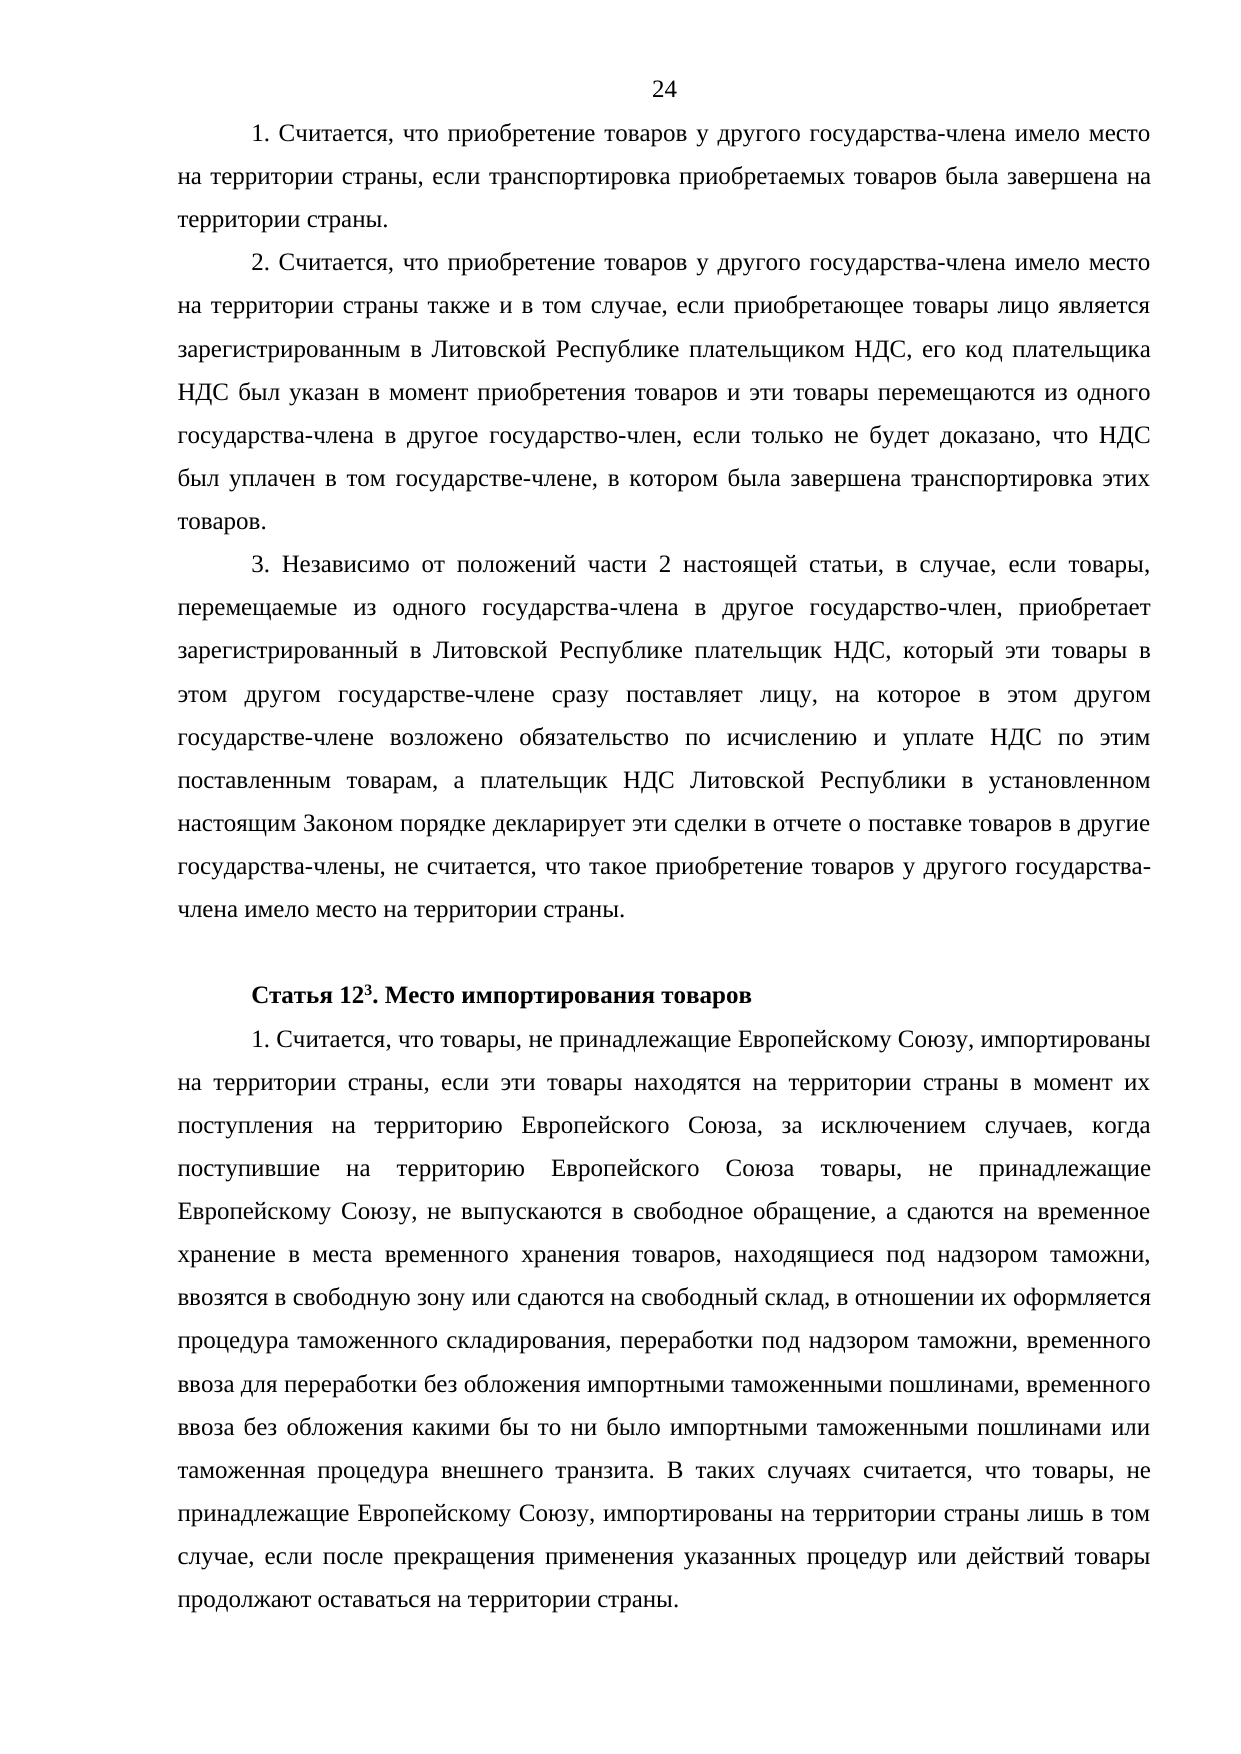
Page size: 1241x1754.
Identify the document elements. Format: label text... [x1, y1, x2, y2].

text 3. Независимо от положений части 2 настоящей статьи, в случае, если товары, перемещаемые из одного государства-члена в другое государство-член, приобретает зарегистрированный в Литовской Республике плательщик НДС, который эти товары в этом другом государстве-члене сразу поставляет лицу, на которое в этом другом государстве-члене возложено обязательство по исчислению и уплате НДС по этим поставленным товарам, а плательщик НДС Литовской Республики в установленном настоящим Законом порядке декларирует эти сделки в отчете о поставке товаров в другие государства-члены, не считается, что такое приобретение товаров у другого государства-члена имело место на территории страны. [177, 549, 1152, 923]
text 1. Считается, что товары, не принадлежащие Европейскому Союзу, импортированы на территории страны, если эти товары находятся на территории страны в момент их поступления на территорию Европейского Союза, за исключением случаев, когда поступившие на территорию Европейского Союза товары, не принадлежащие Европейскому Союзу, не выпускаются в свободное обращение, а сдаются на временное хранение в места временного хранения товаров, находящиеся под надзором таможни, ввозятся в свободную зону или сдаются на свободный склад, в отношении их оформляется процедура таможенного складирования, переработки под надзором таможни, временного ввоза для переработки без обложения импортными таможенными пошлинами, временного ввоза без обложения какими бы то ни было импортными таможенными пошлинами или таможенная процедура внешнего транзита. В таких случаях считается, что товары, не принадлежащие Европейскому Союзу, импортированы на территории страны лишь в том случае, если после прекращения применения указанных процедур или действий товары продолжают оставаться на территории страны. [177, 1024, 1152, 1613]
text 1. Считается, что приобретение товаров у другого государства-члена имело место на территории страны, если транспортировка приобретаемых товаров была завершена на территории страны. [177, 118, 1152, 233]
text Статья 123. Место импортирования товаров [177, 981, 1152, 1009]
text 2. Считается, что приобретение товаров у другого государства-члена имело место на территории страны также и в том случае, если приобретающее товары лицо является зарегистрированным в Литовской Республике плательщиком НДС, его код плательщика НДС был указан в момент приобретения товаров и эти товары перемещаются из одного государства-члена в другое государство-член, если только не будет доказано, что НДС был уплачен в том государстве-члене, в котором была завершена транспортировка этих товаров. [177, 247, 1152, 535]
